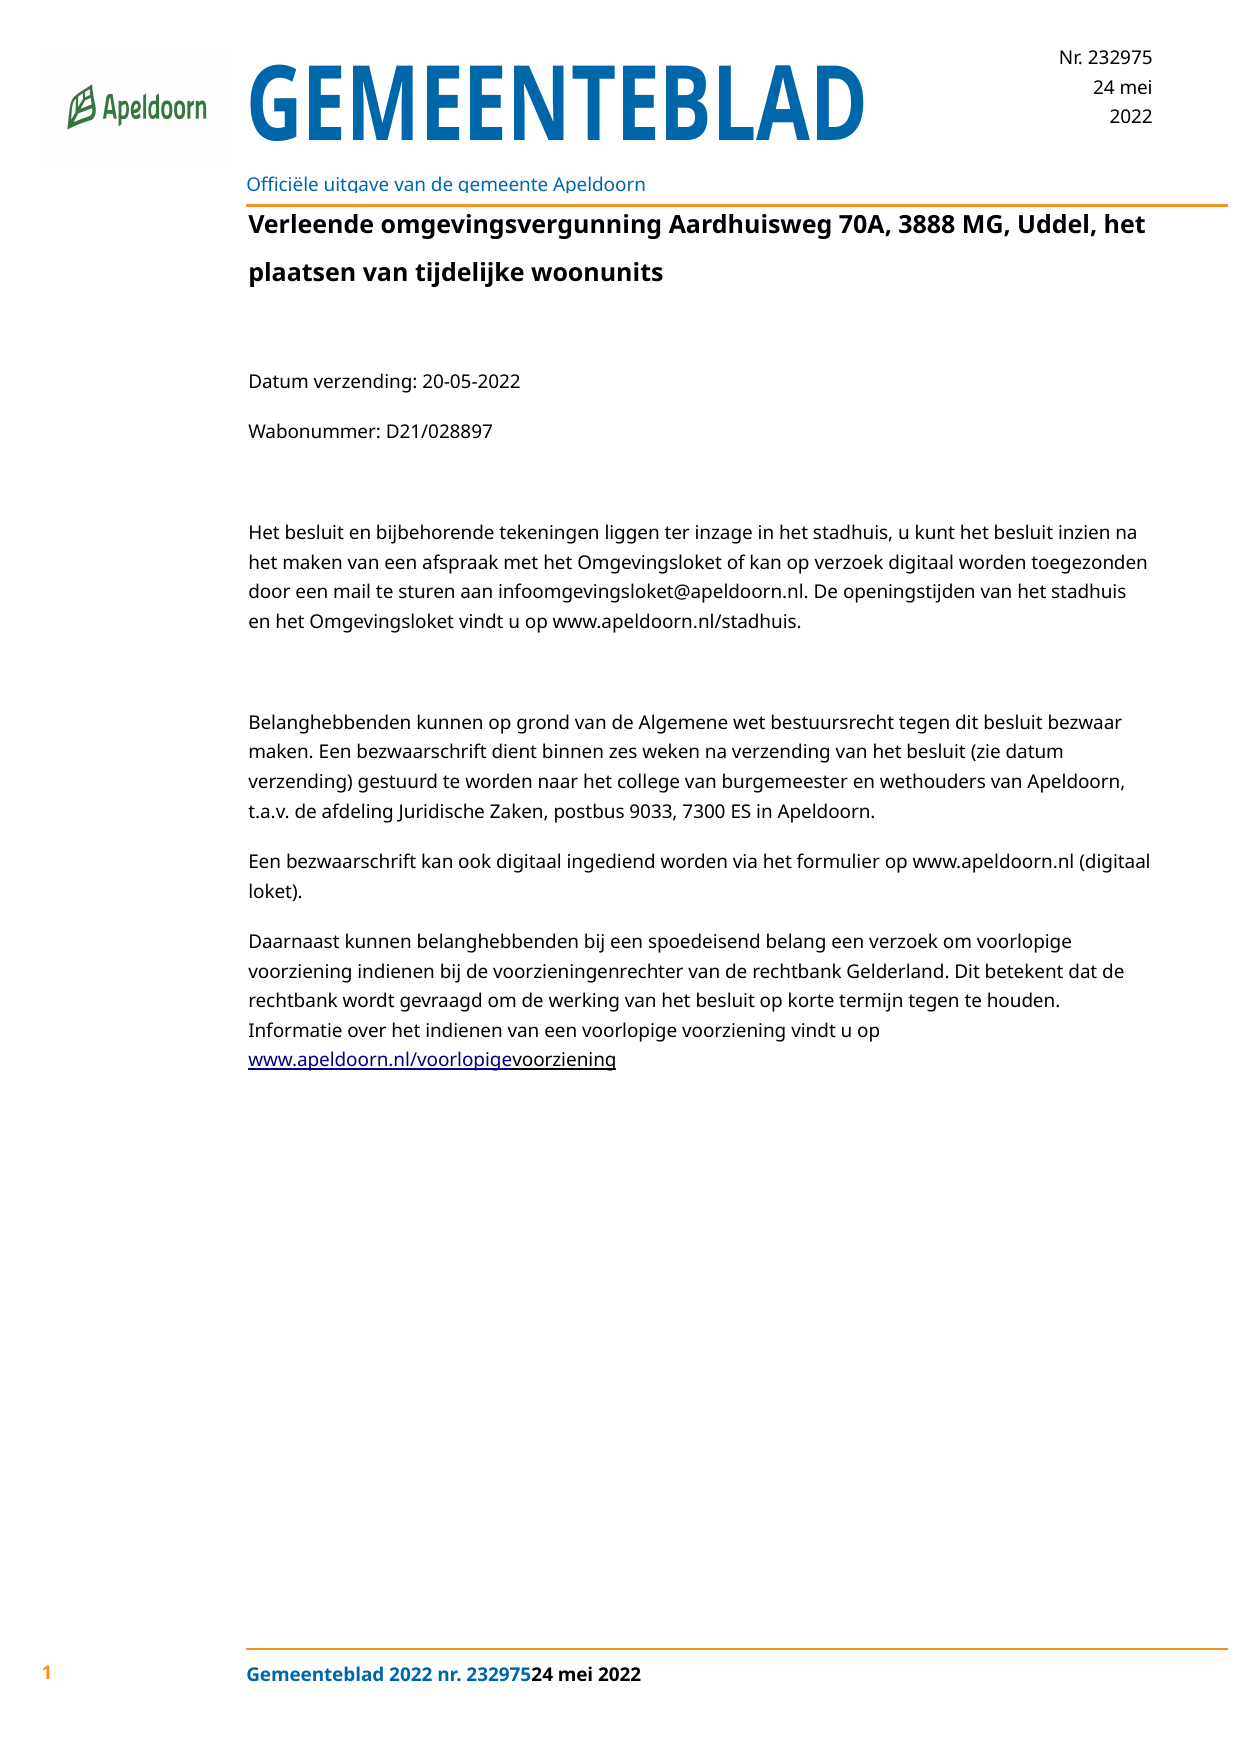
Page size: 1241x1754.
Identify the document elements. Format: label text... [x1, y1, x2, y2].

text Verleende omgevingsvergunning Aardhuisweg 70A, 3888 MG, Uddel, het plaatsen van tijdelijke woonunits [248, 207, 1152, 288]
picture [41, 47, 231, 172]
text Daarnaast kunnen belanghebbenden bij een spoedeisend belang een verzoek om voorlopige voorziening indienen bij de voorzieningenrechter van de rechtbank Gelderland. Dit betekent dat de rechtbank wordt gevraagd om de werking van het besluit op korte termijn tegen te houden. Informatie over het indienen van een voorlopige voorziening vindt u op www.apeldoorn.nl/voorlopigevoorziening [248, 928, 1152, 1072]
text Datum verzending: 20-05-2022 [248, 368, 1152, 394]
text Belanghebbenden kunnen op grond van de Algemene wet bestuursrecht tegen dit besluit bezwaar maken. Een bezwaarschrift dient binnen zes weken na verzending van het besluit (zie datum verzending) gestuurd te worden naar het college van burgemeester en wethouders van Apeldoorn, t.a.v. de afdeling Juridische Zaken, postbus 9033, 7300 ES in Apeldoorn. [248, 709, 1152, 824]
text Wabonummer: D21/028897 [248, 419, 1152, 444]
text Het besluit en bijbehorende tekeningen liggen ter inzage in het stadhuis, u kunt het besluit inzien na het maken van een afspraak met het Omgevingsloket of kan op verzoek digitaal worden toegezonden door een mail te sturen aan infoomgevingsloket@apeldoorn.nl. De openingstijden van het stadhuis en het Omgevingsloket vindt u op www.apeldoorn.nl/stadhuis. [248, 519, 1152, 634]
text Een bezwaarschrift kan ook digitaal ingediend worden via het formulier op www.apeldoorn.nl (digitaal loket). [248, 848, 1152, 904]
